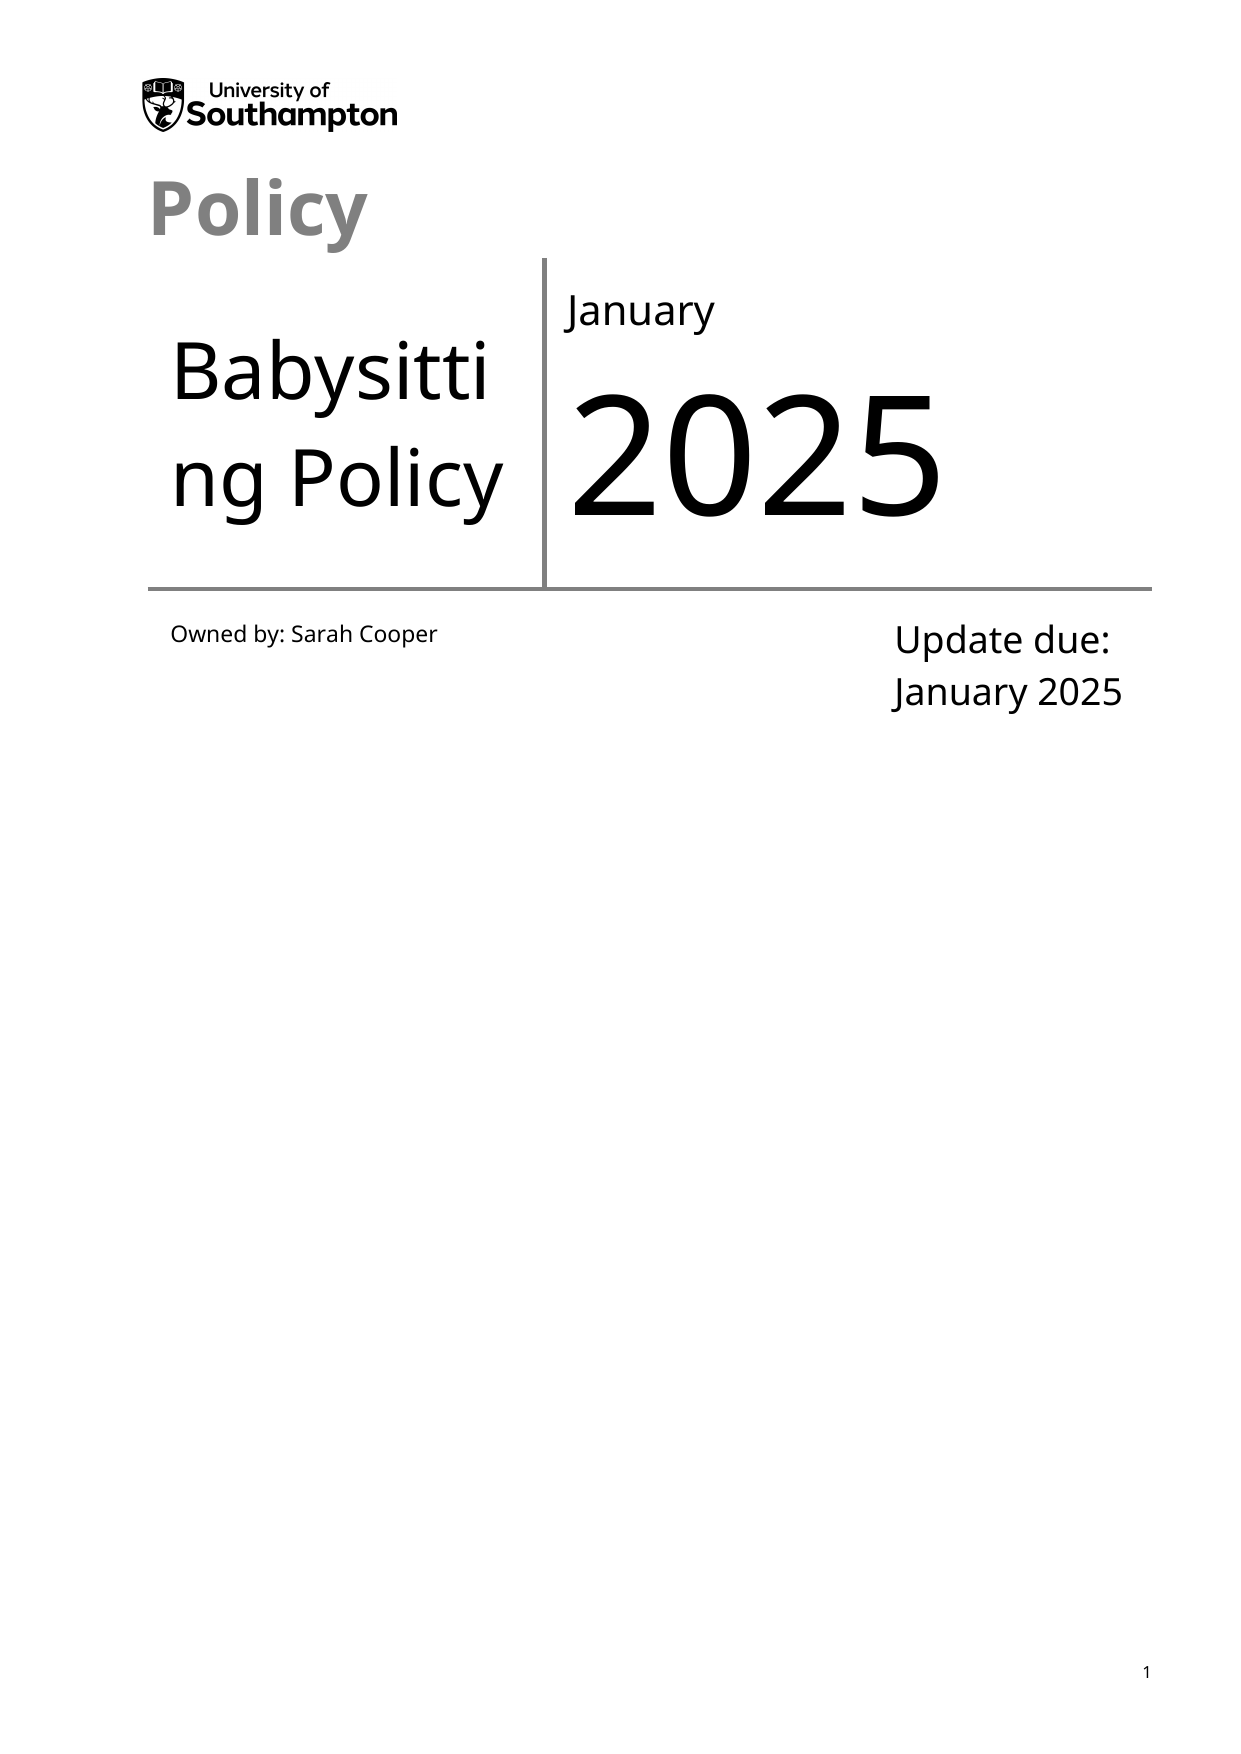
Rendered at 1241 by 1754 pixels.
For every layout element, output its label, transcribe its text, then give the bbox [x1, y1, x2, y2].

table_header January 2025 [547, 258, 1152, 587]
table_cell Update due: January 2025 [872, 591, 1152, 738]
table_cell Owned by: Sarah Cooper [148, 591, 872, 738]
table_header Babysitting Policy [148, 258, 542, 587]
